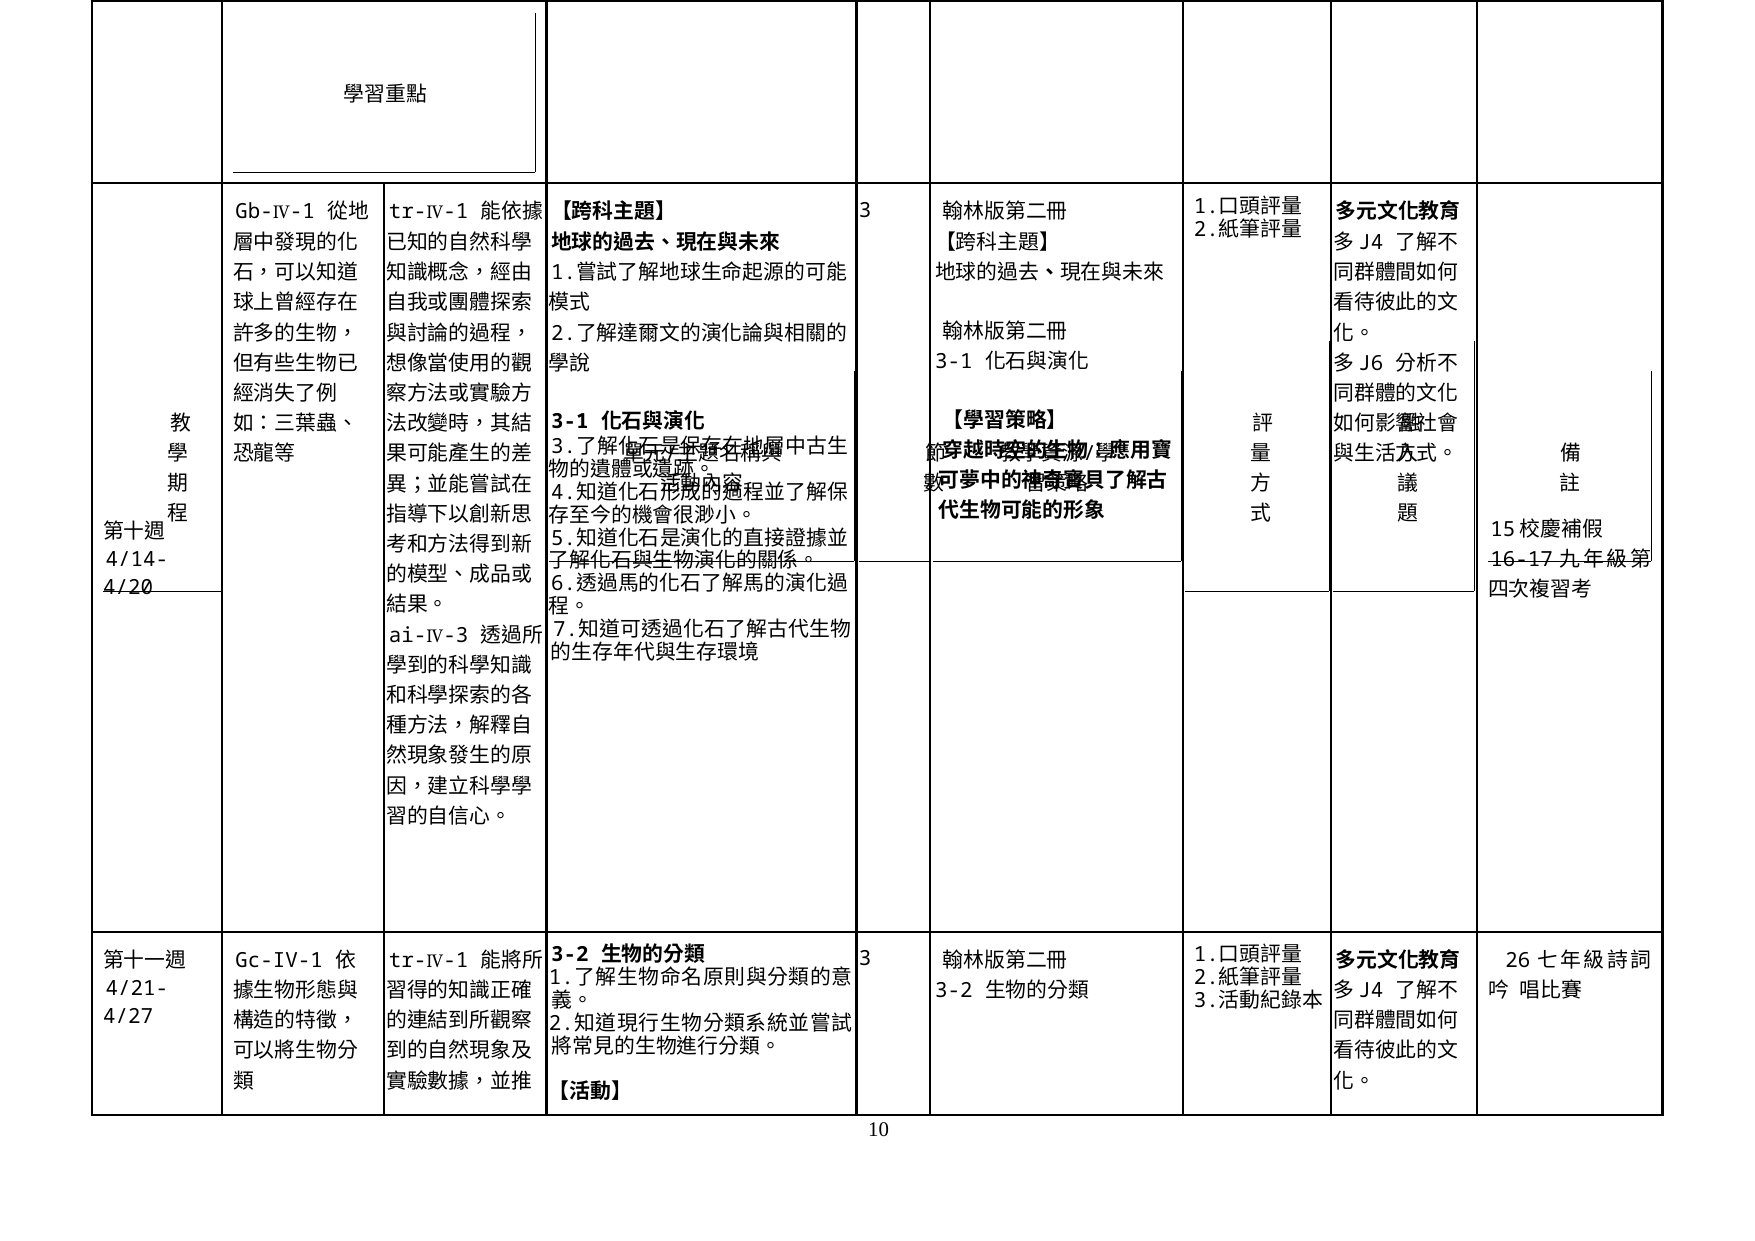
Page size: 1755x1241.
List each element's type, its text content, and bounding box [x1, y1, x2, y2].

table_cell 26七年級詩詞吟 唱比賽 [1478, 933, 1661, 1114]
table_cell 1.口頭評量 2.紙筆評量 3.活動紀錄本 [1184, 933, 1330, 1114]
table_header 學習重點 [223, 2, 545, 182]
table_cell 第十週 4/14-4/20 [93, 184, 221, 931]
table_cell 多元文化教育 多J4 了解不同群體間如何看待彼此的文化。 多J6 分析不同群體的文化如何影響社會與生活方式。 [1332, 933, 1476, 1114]
table_header 節數 [858, 2, 929, 182]
table_cell 第十一週 4/21-4/27 [93, 933, 221, 1114]
table_cell tr-Ⅳ-1 能將所習得的知識正確的連結到所觀察到的自然現象及實驗數據，並推 [385, 933, 545, 1114]
table_header 融入議題 [1332, 2, 1476, 182]
table_cell 多元文化教育 多J4 了解不同群體間如何看待彼此的文化。 多J6 分析不同群體的文化如何影響社會與生活方式。 [1332, 184, 1476, 931]
table_header 評量方式 [1184, 2, 1330, 182]
table_header 單元/主題名稱與活動內容 [548, 2, 855, 182]
table_cell 3 [858, 184, 929, 931]
table_header 教學期程 [93, 2, 221, 182]
table_cell 【跨科主題】 地球的過去、現在與未來 1.嘗試了解地球生命起源的可能模式 2.了解達爾文的演化論與相關的學說 3-1 化石與演化 3.了解化石是保存在地層中古生物的遺體或遺跡。 4.知道化石形成的過程並了解保存至今的機會很渺小。 5.知道化石是演化的直接證據並了解化石與生物演化的關係。 6.透過馬的化石了解馬的演化過程。 7.知道可透過化石了解古代生物的生存年代與生存環境 [548, 184, 855, 931]
table_cell Gb-Ⅳ-1 從地層中發現的化石，可以知道球上曾經存在許多的生物，但有些生物已經消失了例如：三葉蟲、恐龍等 [223, 184, 383, 931]
table_cell Gc-IV-1 依據生物形態與構造的特徵，可以將生物分類 [223, 933, 383, 1114]
table_cell 3 [858, 933, 929, 1114]
table_cell 1.口頭評量 2.紙筆評量 [1184, 184, 1330, 931]
table_header 教學資源/學習策略 [931, 2, 1182, 182]
table_cell 翰林版第二冊 【跨科主題】 地球的過去、現在與未來 翰林版第二冊 3-1 化石與演化 【學習策略】 穿越時空的生物：應用寶可夢中的神奇寶貝了解古代生物可能的形象 [931, 184, 1182, 931]
table_cell tr-Ⅳ-1 能依據已知的自然科學知識概念，經由自我或團體探索與討論的過程，想像當使用的觀察方法或實驗方法改變時，其結果可能產生的差異；並能嘗試在指導下以創新思考和方法得到新的模型、成品或結果。 ai-Ⅳ-3 透過所學到的科學知識和科學探索的各種方法，解釋自然現象發生的原因，建立科學學習的自信心。 [385, 184, 545, 931]
table_cell 15校慶補假 16-17九年級第四次複習考 [1478, 184, 1661, 931]
table_cell 3-2 生物的分類 1.了解生物命名原則與分類的意義。 2.知道現行生物分類系統並嘗試將常見的生物進行分類。 【活動】 實驗3-1.檢索表的認識與應用 [548, 933, 855, 1114]
table_cell 翰林版第二冊 3-2 生物的分類 [931, 933, 1182, 1114]
table_header 備註 [1478, 2, 1661, 182]
